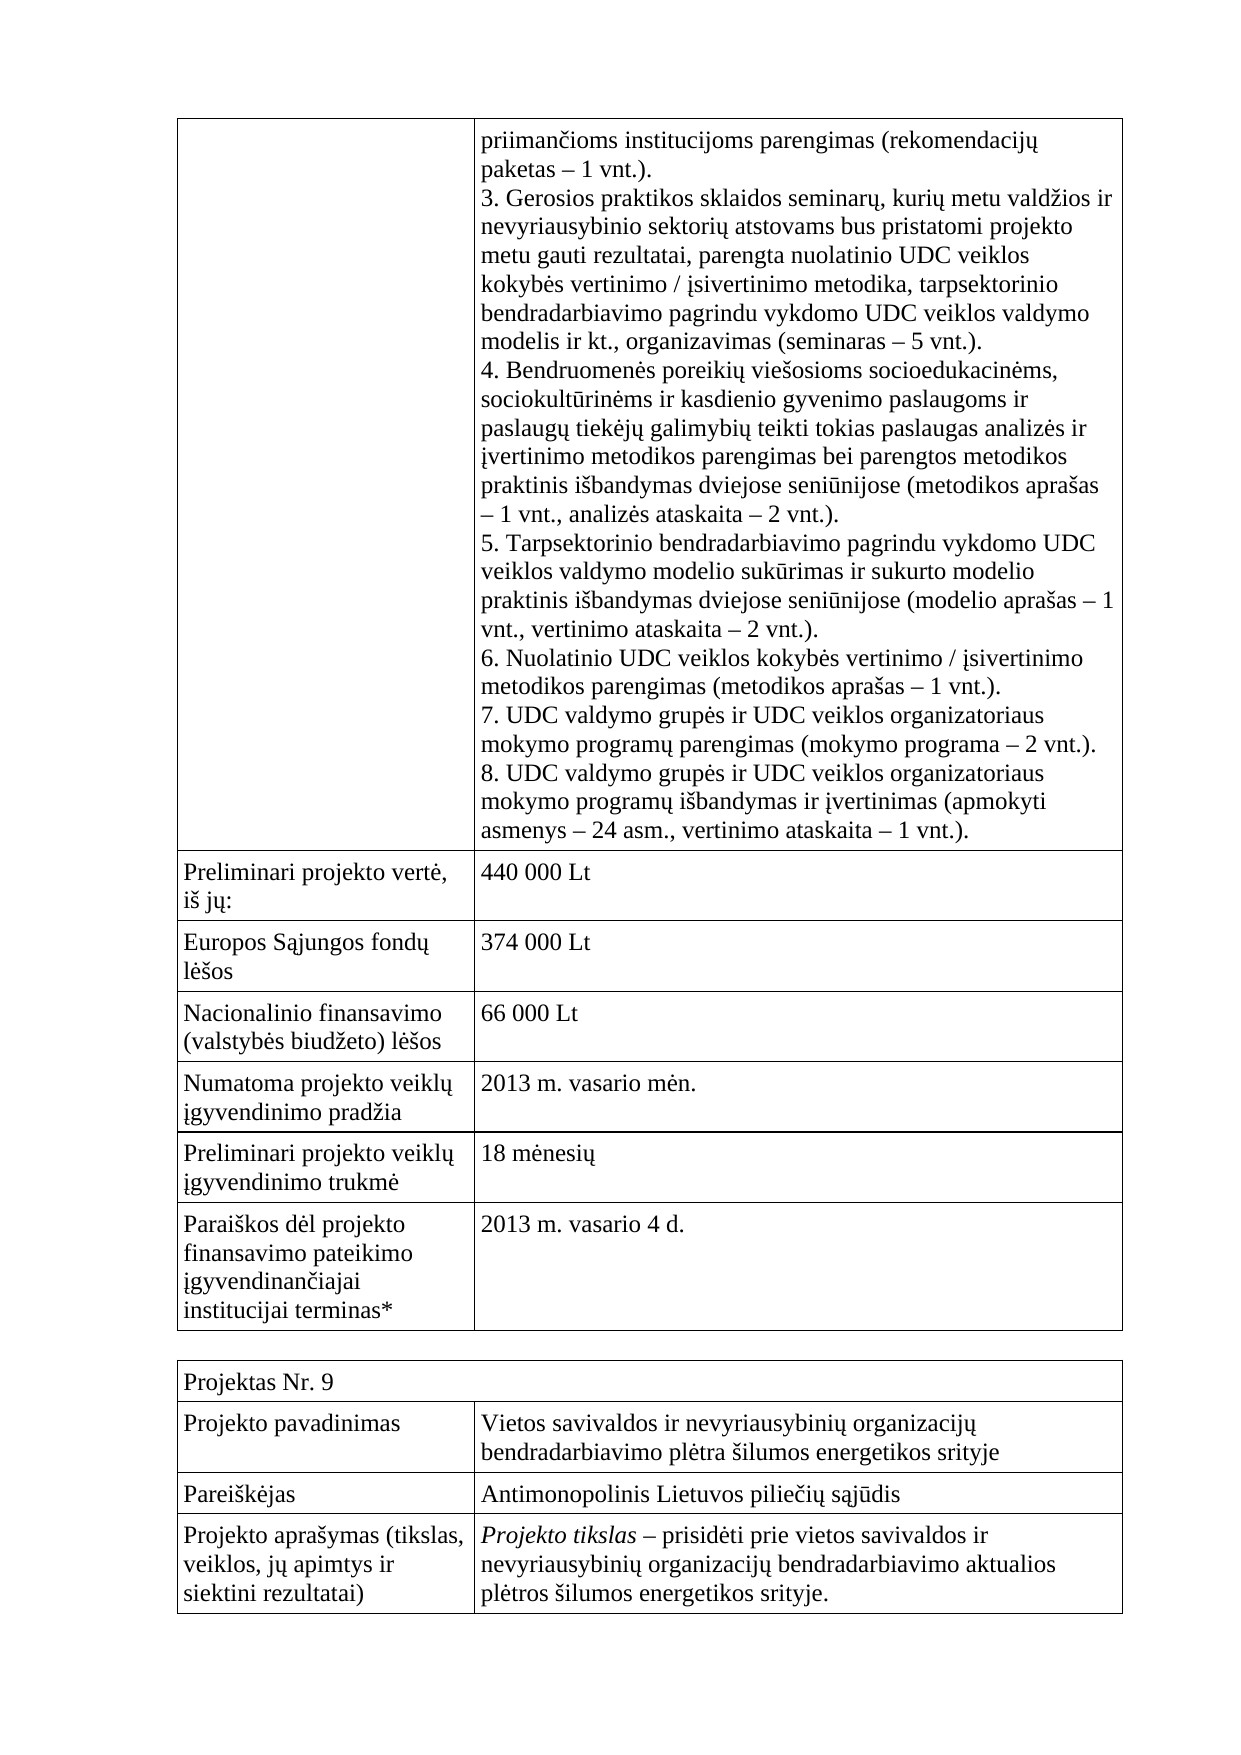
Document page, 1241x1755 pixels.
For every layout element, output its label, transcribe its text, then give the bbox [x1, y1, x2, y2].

table_cell Projekto tikslas – prisidėti prie vietos savivaldos ir nevyriausybinių organizacijų bendradarbiavimo aktualios plėtros šilumos energetikos srityje. [475, 1514, 1122, 1612]
table_cell Paraiškos dėl projekto finansavimo pateikimo įgyvendinančiajai institucijai terminas* [178, 1203, 474, 1330]
table_cell Nacionalinio finansavimo (valstybės biudžeto) lėšos [178, 992, 474, 1061]
table_cell 2013 m. vasario 4 d. [475, 1203, 1122, 1330]
table_cell Numatoma projekto veiklų įgyvendinimo pradžia [178, 1062, 474, 1131]
table_cell 440 000 Lt [475, 851, 1122, 920]
table_cell Preliminari projekto vertė, iš jų: [178, 851, 474, 920]
table_cell [178, 119, 474, 850]
table_cell priimančioms institucijoms parengimas (rekomendacijų paketas – 1 vnt.). 3. Gerosios praktikos sklaidos seminarų, kurių metu valdžios ir nevyriausybinio sektorių atstovams bus pristatomi projekto metu gauti rezultatai, parengta nuolatinio UDC veiklos kokybės vertinimo / įsivertinimo metodika, tarpsektorinio bendradarbiavimo pagrindu vykdomo UDC veiklos valdymo modelis ir kt., organizavimas (seminaras – 5 vnt.). 4. Bendruomenės poreikių viešosioms socioedukacinėms, sociokultūrinėms ir kasdienio gyvenimo paslaugoms ir paslaugų tiekėjų galimybių teikti tokias paslaugas analizės ir įvertinimo metodikos parengimas bei parengtos metodikos praktinis išbandymas dviejose seniūnijose (metodikos aprašas – 1 vnt., analizės ataskaita – 2 vnt.). 5. Tarpsektorinio bendradarbiavimo pagrindu vykdomo UDC veiklos valdymo modelio sukūrimas ir sukurto modelio praktinis išbandymas dviejose seniūnijose (modelio aprašas – 1 vnt., vertinimo ataskaita – 2 vnt.). 6. Nuolatinio UDC veiklos kokybės vertinimo / įsivertinimo metodikos parengimas (metodikos aprašas – 1 vnt.). 7. UDC valdymo grupės ir UDC veiklos organizatoriaus mokymo programų parengimas (mokymo programa – 2 vnt.). 8. UDC valdymo grupės ir UDC veiklos organizatoriaus mokymo programų išbandymas ir įvertinimas (apmokyti asmenys – 24 asm., vertinimo ataskaita – 1 vnt.). [475, 119, 1122, 850]
table_cell Europos Sąjungos fondų lėšos [178, 921, 474, 991]
table_cell 374 000 Lt [475, 921, 1122, 991]
table_cell 18 mėnesių [475, 1133, 1122, 1202]
table_header Projektas Nr. 9 [178, 1361, 1122, 1401]
table_cell 66 000 Lt [475, 992, 1122, 1061]
table_cell Vietos savivaldos ir nevyriausybinių organizacijų bendradarbiavimo plėtra šilumos energetikos srityje [475, 1402, 1122, 1472]
table_cell Pareiškėjas [178, 1473, 474, 1513]
table_cell Preliminari projekto veiklų įgyvendinimo trukmė [178, 1133, 474, 1202]
table_cell 2013 m. vasario mėn. [475, 1062, 1122, 1131]
table_cell Projekto pavadinimas [178, 1402, 474, 1472]
table_cell Antimonopolinis Lietuvos piliečių sąjūdis [475, 1473, 1122, 1513]
table_cell Projekto aprašymas (tikslas, veiklos, jų apimtys ir siektini rezultatai) [178, 1514, 474, 1612]
